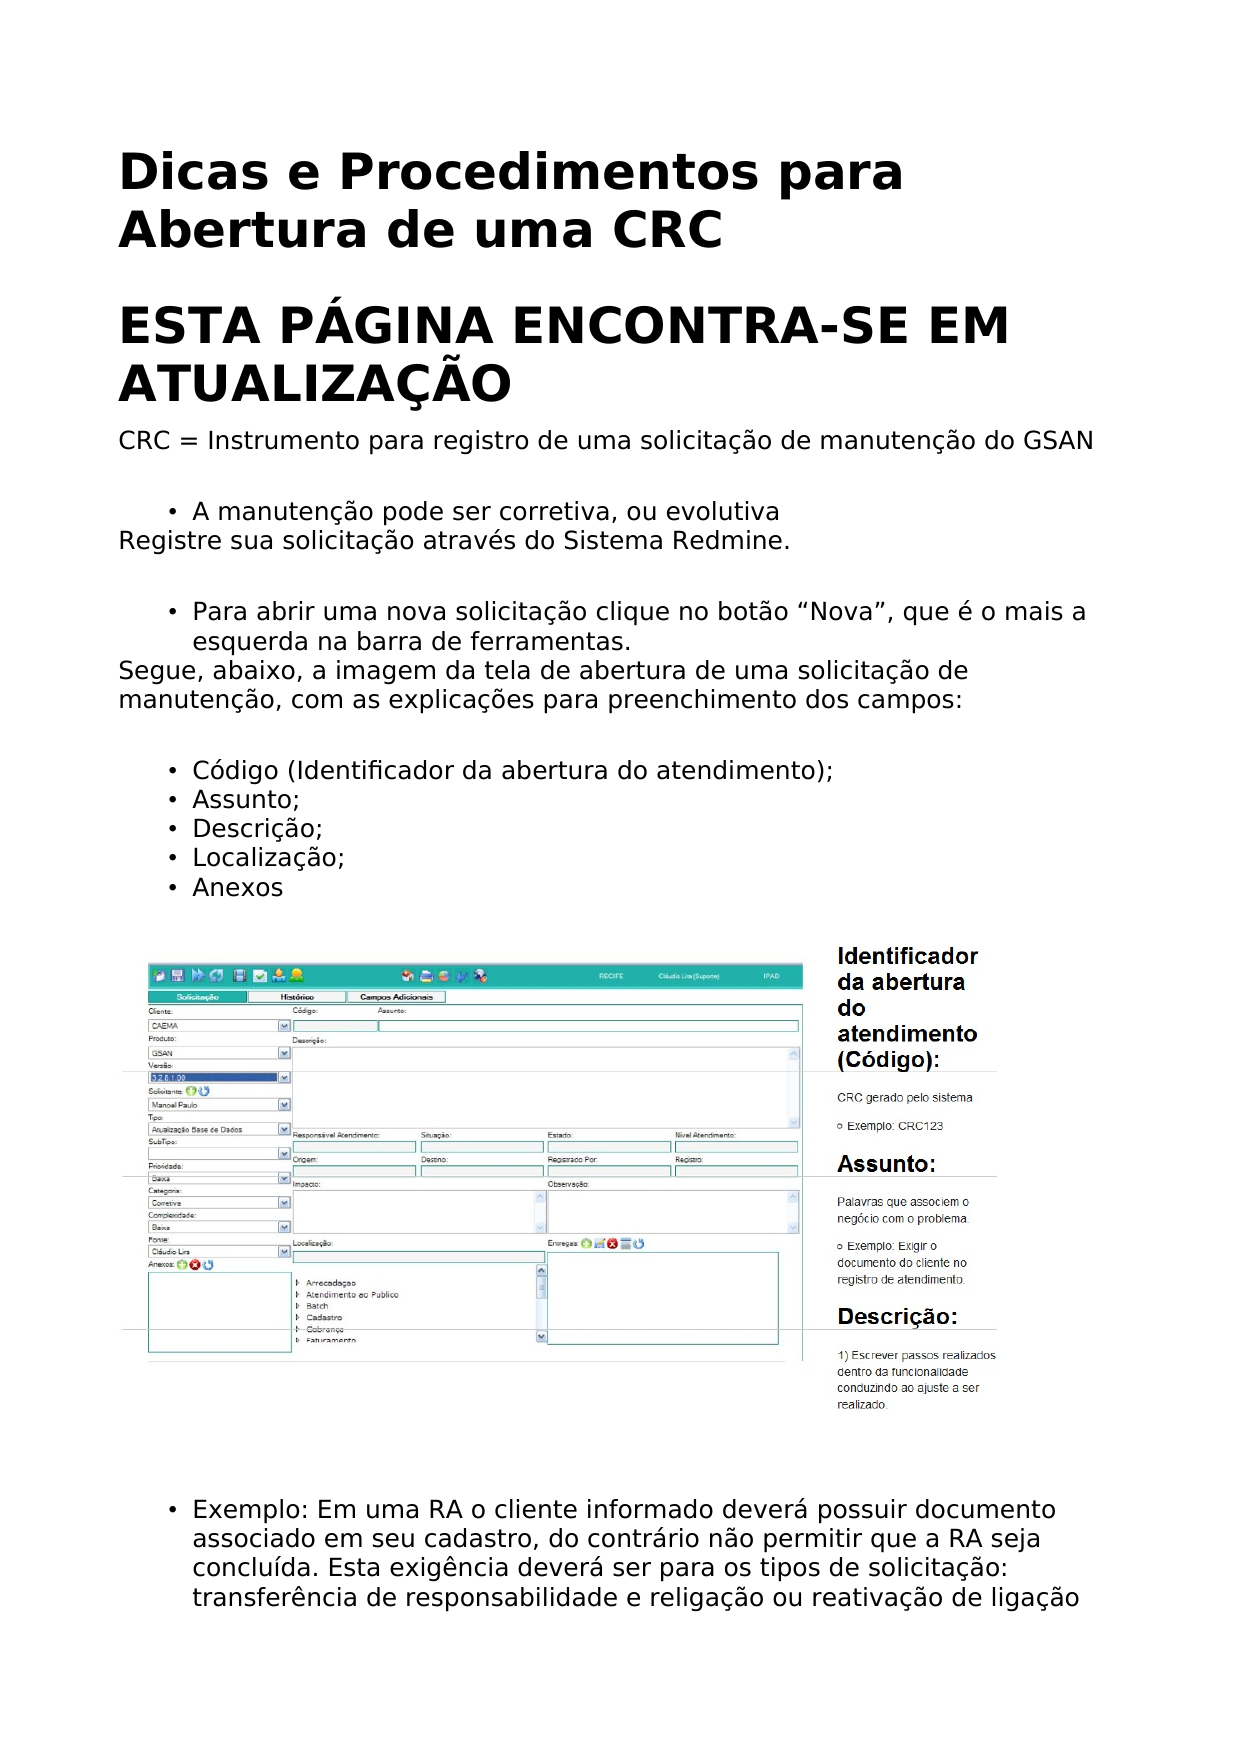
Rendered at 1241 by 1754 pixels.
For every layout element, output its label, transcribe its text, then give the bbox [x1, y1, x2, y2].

text Segue, abaixo, a imagem da tela de abertura de uma solicitação de manutenção, com as explicações para preenchimento dos campos: [118, 656, 1122, 714]
subtitle ESTA PÁGINA ENCONTRA-SE EM ATUALIZAÇÃO [118, 297, 1122, 413]
list Assunto; [177, 785, 1122, 814]
text Registre sua solicitação através do Sistema Redmine. [118, 526, 1122, 556]
list Código (Identificador da abertura do atendimento); [177, 756, 1122, 785]
subtitle Dicas e Procedimentos para Abertura de uma CRC [118, 143, 1122, 259]
list Descrição; [177, 814, 1122, 844]
text CRC = Instrumento para registro de uma solicitação de manutenção do GSAN [118, 426, 1122, 455]
list Anexos [177, 873, 1122, 902]
picture [118, 931, 1123, 1454]
list Para abrir uma nova solicitação clique no botão “Nova”, que é o mais a esquerda na barra de ferramentas. [177, 597, 1122, 656]
list A manutenção pode ser corretiva, ou evolutiva [177, 497, 1122, 526]
list Localização; [177, 844, 1122, 873]
list Exemplo: Em uma RA o cliente informado deverá possuir documento associado em seu cadastro, do contrário não permitir que a RA seja concluída. Esta exigência deverá ser para os tipos de solicitação: transferência de responsabilidade e religação ou reativação de ligação [177, 1495, 1122, 1612]
